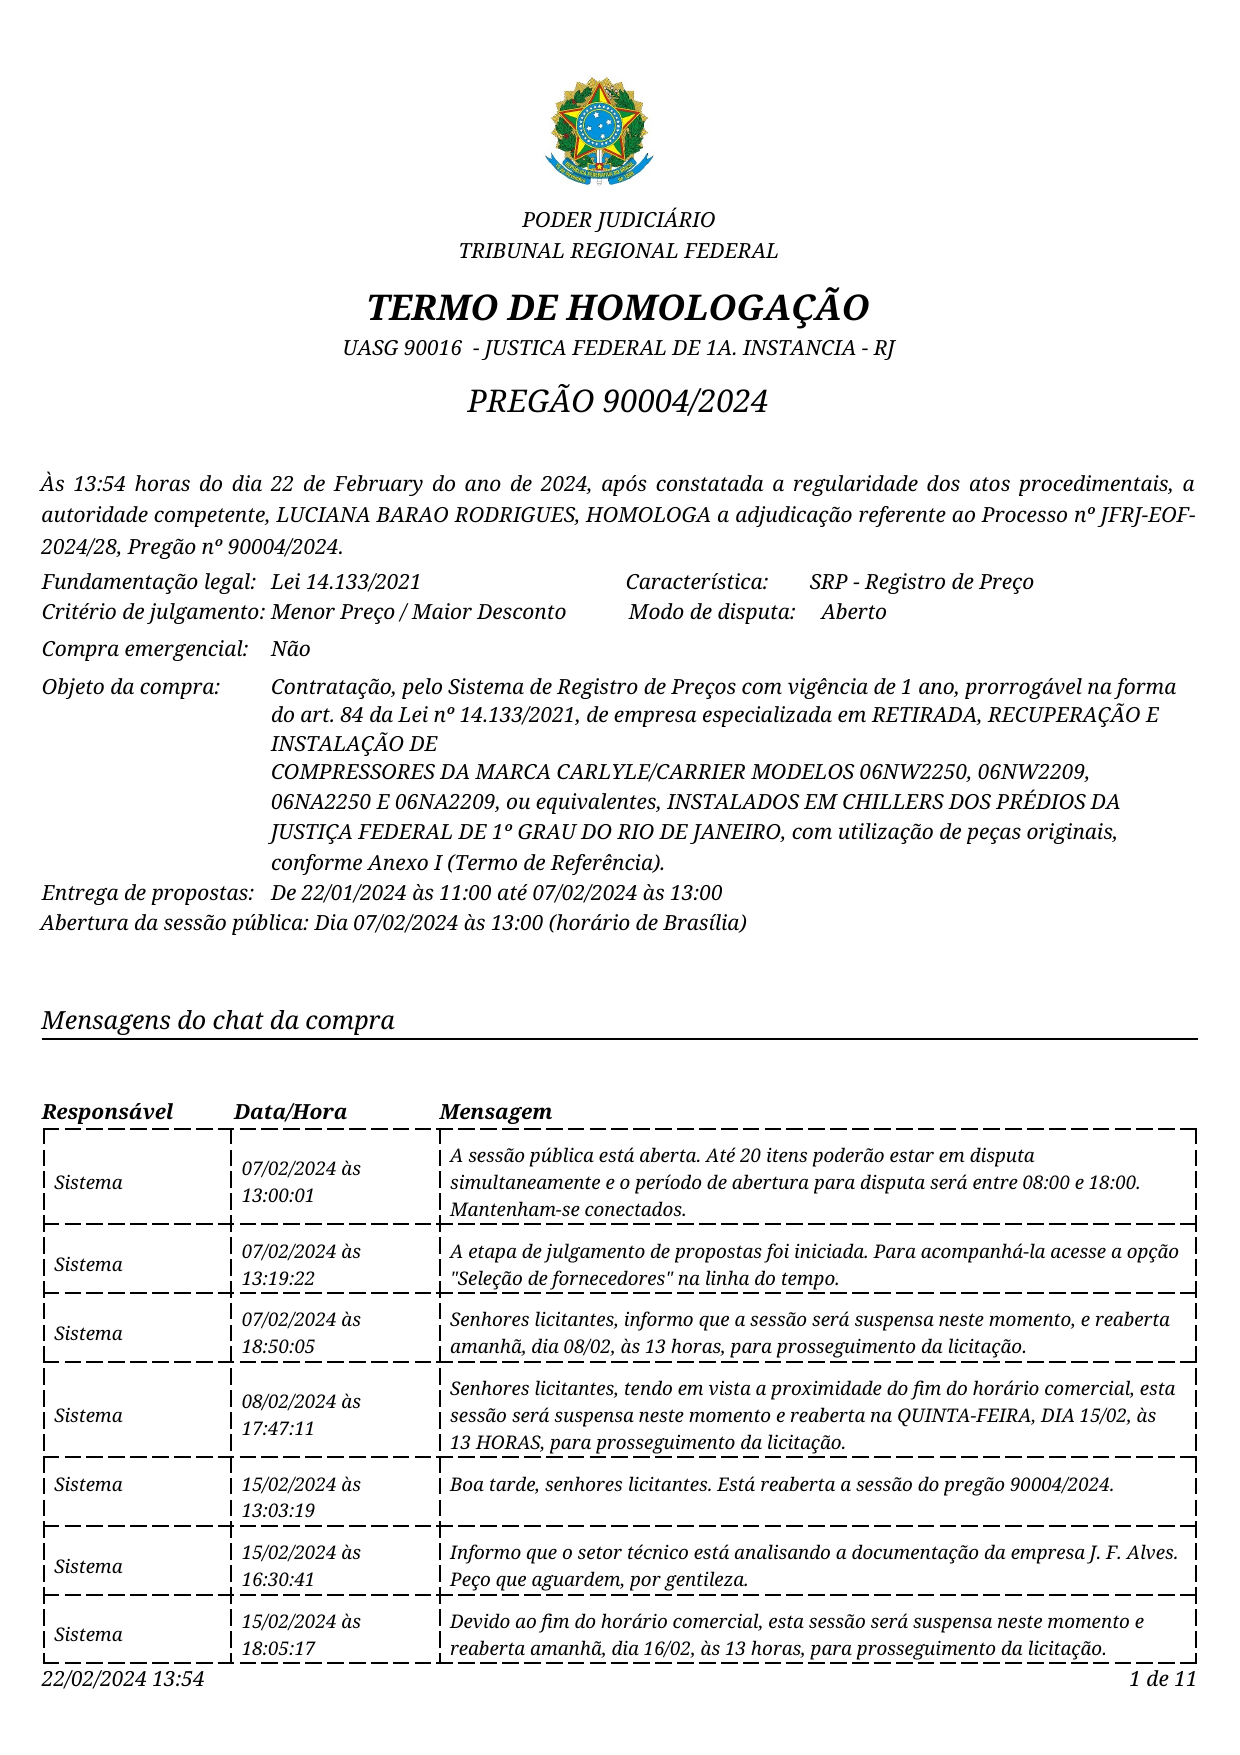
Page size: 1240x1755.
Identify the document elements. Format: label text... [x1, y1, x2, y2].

table_cell Menor Preço / Maior Desconto Modo de disputa: Aberto [271, 597, 1180, 634]
table_cell Sistema [44, 1525, 231, 1593]
table_cell Devido ao fim do horário comercial, esta sessão será suspensa neste momento e reaberta amanhã, dia 16/02, às 13 horas, para prosseguimento da licitação. [440, 1594, 1196, 1662]
table_cell Contratação, pelo Sistema de Registro de Preços com vigência de 1 ano, prorrogável na forma do art. 84 da Lei nº 14.133/2021, de empresa especializada em RETIRADA, RECUPERAÇÃO E INSTALAÇÃO DE COMPRESSORES DA MARCA CARLYLE/CARRIER MODELOS 06NW2250, 06NW2209, 06NA2250 E 06NA2209, ou equivalentes, INSTALADOS EM CHILLERS DOS PRÉDIOS DA JUSTIÇA FEDERAL DE 1º GRAU DO RIO DE JANEIRO, com utilização de peças originais, conforme Anexo I (Termo de Referência). [271, 672, 1180, 878]
table_cell Informo que o setor técnico está analisando a documentação da empresa J. F. Alves. Peço que aguardem, por gentileza. [440, 1525, 1196, 1593]
text UASG 90016 - JUSTICA FEDERAL DE 1A. INSTANCIA - RJ [42, 333, 1198, 361]
table_cell Objeto da compra: [42, 672, 271, 878]
table_cell Critério de julgamento: [42, 597, 271, 634]
table_cell Senhores licitantes, informo que a sessão será suspensa neste momento, e reaberta amanhã, dia 08/02, às 13 horas, para prosseguimento da licitação. [440, 1292, 1196, 1361]
table_cell 15/02/2024 às 18:05:17 [231, 1594, 439, 1662]
table_cell 08/02/2024 às 17:47:11 [231, 1361, 439, 1456]
table_cell Sistema [44, 1223, 231, 1292]
table_cell Sistema [44, 1292, 231, 1361]
subtitle Mensagens do chat da compra [41, 1003, 1200, 1037]
table_cell Senhores licitantes, tendo em vista a proximidade do fim do horário comercial, esta sessão será suspensa neste momento e reaberta na QUINTA-FEIRA, DIA 15/02, às 13 HORAS, para prosseguimento da licitação. [440, 1361, 1196, 1456]
text TRIBUNAL REGIONAL FEDERAL [42, 236, 1198, 265]
table_cell Compra emergencial: [42, 635, 271, 672]
table_cell Sistema [44, 1456, 231, 1525]
table_cell 15/02/2024 às 13:03:19 [231, 1456, 439, 1525]
table_cell De 22/01/2024 às 11:00 até 07/02/2024 às 13:00 [271, 878, 1180, 908]
table_header A sessão pública está aberta. Até 20 itens poderão estar em disputa simultaneamente e o período de abertura para disputa será entre 08:00 e 18:00. Mantenham-se conectados. [440, 1128, 1196, 1223]
subtitle TERMO DE HOMOLOGAÇÃO [42, 282, 1198, 330]
table_header Lei 14.133/2021 Característica: SRP - Registro de Preço [271, 567, 1180, 597]
table_cell Sistema [44, 1594, 231, 1662]
table_cell Sistema [44, 1361, 231, 1456]
table_cell Boa tarde, senhores licitantes. Está reaberta a sessão do pregão 90004/2024. [440, 1456, 1196, 1525]
table_cell 15/02/2024 às 16:30:41 [231, 1525, 439, 1593]
table_cell Não [271, 635, 1180, 672]
table_cell Entrega de propostas: [42, 878, 271, 908]
text PODER JUDICIÁRIO [42, 205, 1198, 233]
table_header Sistema [44, 1128, 231, 1223]
table_cell 07/02/2024 às 13:19:22 [231, 1223, 439, 1292]
text Responsável Data/Hora Mensagem [42, 1097, 1200, 1126]
table_cell A etapa de julgamento de propostas foi iniciada. Para acompanhá-la acesse a opção "Seleção de fornecedores" na linha do tempo. [440, 1223, 1196, 1292]
text Às 13:54 horas do dia 22 de February do ano de 2024, após constatada a regularidade dos atos procedimentais, a autoridade competente, LUCIANA BARAO RODRIGUES, HOMOLOGA a adjudicação referente ao Processo nº JFRJ-EOF-2024/28, Pregão nº 90004/2024. [40, 469, 1199, 560]
text Abertura da sessão pública: Dia 07/02/2024 às 13:00 (horário de Brasília) [40, 908, 1199, 936]
table_header 07/02/2024 às 13:00:01 [231, 1128, 439, 1223]
table_cell 07/02/2024 às 18:50:05 [231, 1292, 439, 1361]
subtitle PREGÃO 90004/2024 [42, 378, 1198, 421]
table_header Fundamentação legal: [42, 567, 271, 597]
